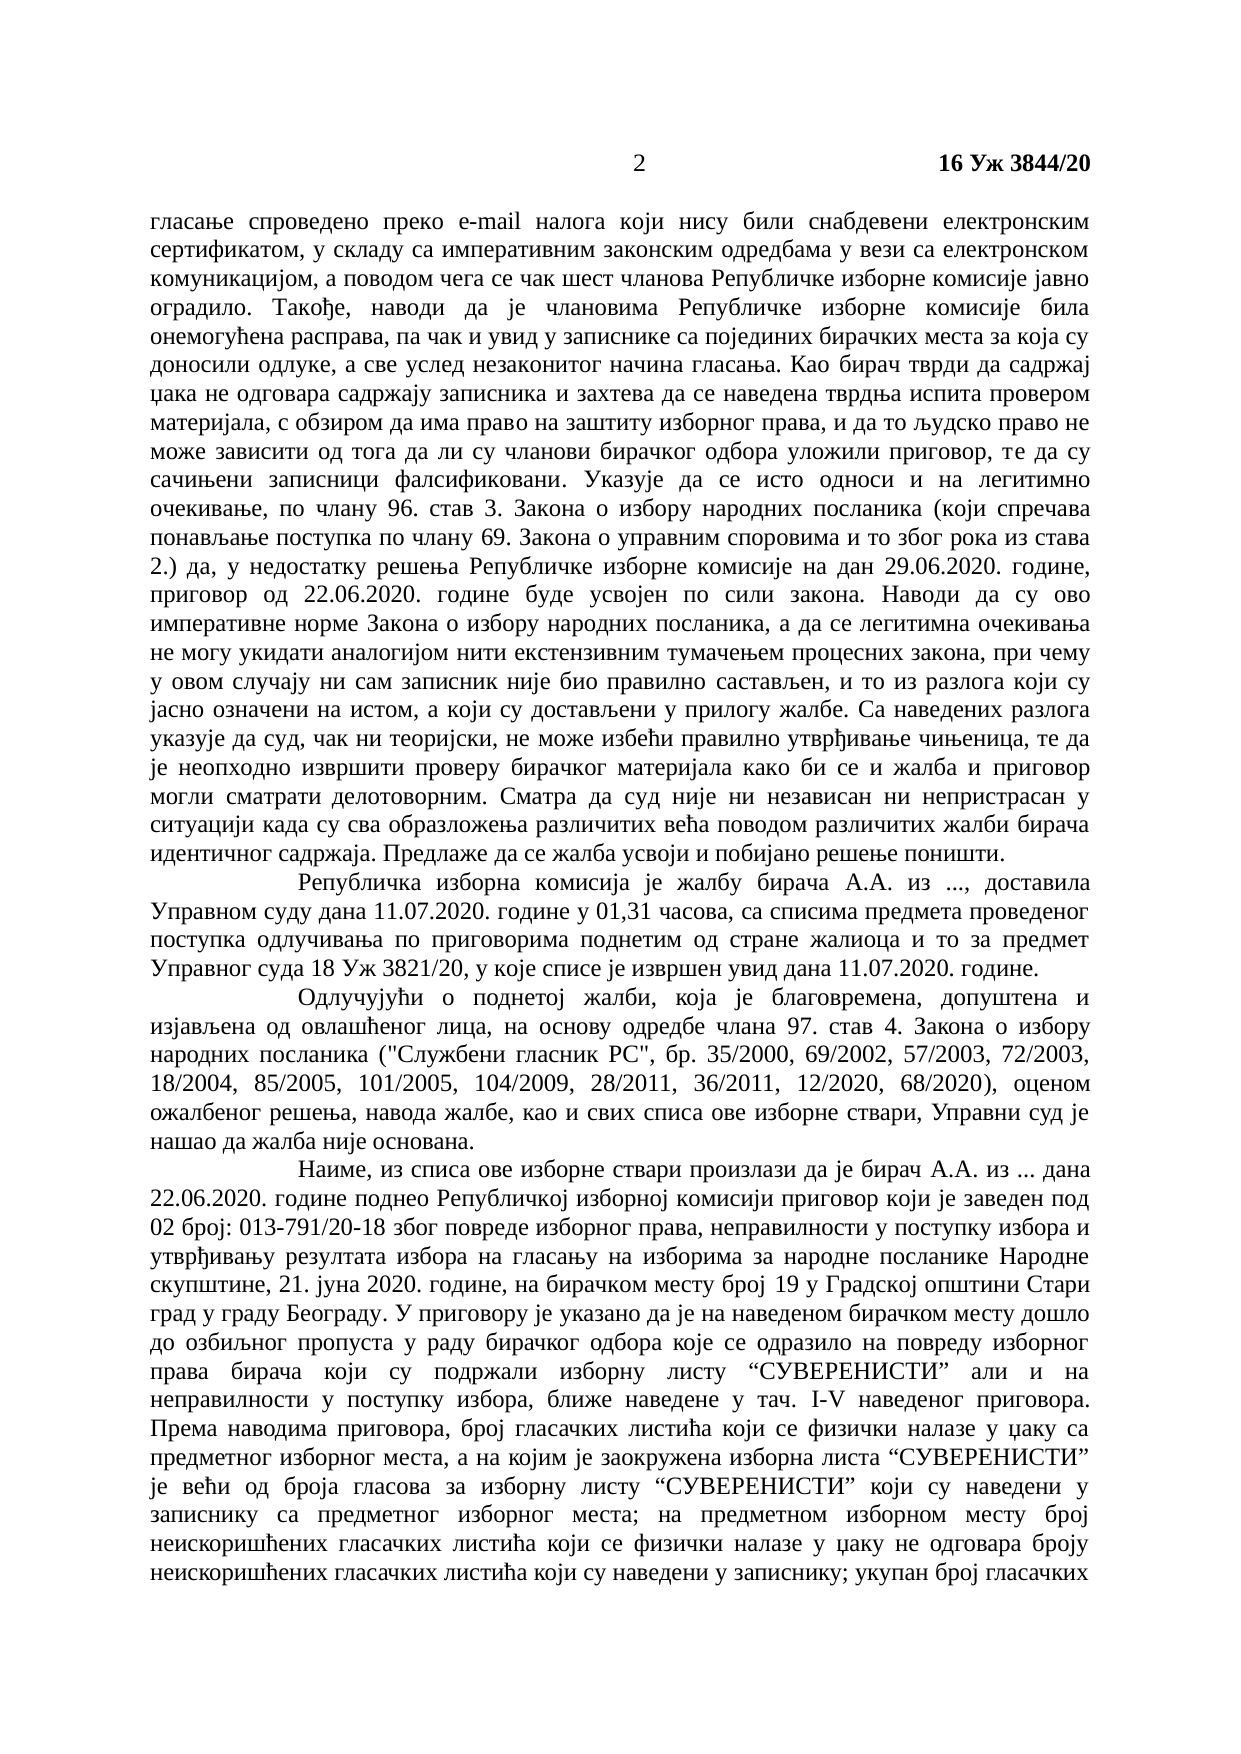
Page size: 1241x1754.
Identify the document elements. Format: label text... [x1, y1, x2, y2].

text Републичка изборна комисија је жалбу бирача A.A. из ..., доставила Управном суду дана 11.07.2020. године у 01,31 часова, са списима предмета проведеног поступка одлучивања по приговорима поднетим од стране жалиоца и то за предмет Управног суда 18 Уж 3821/20, у које списе је извршен увид дана 11.07.2020. године. [150, 867, 1091, 982]
text гласање спроведено преко e-mail налога који нису били снабдевени електронским сертификатом, у складу са императивним законским одредбама у вези са електронском комуникацијом, а поводом чега се чак шест чланова Републичке изборне комисије јавно оградило. Такође, наводи да је члановима Републичке изборне комисије била онемогућена расправа, па чак и увид у записнике са појединих бирачких места за која су доносили одлуке, а све услед незаконитог начина гласања. Као бирач тврди да садржај џака не одговара садржају записника и захтева да се наведена тврдња испита провером материјала, с обзиром да има право на заштиту изборног права, и да то људско право не може зависити од тога да ли су чланови бирачког одбора уложили приговор, те да су сачињени записници фалсификовани. Указује да се исто односи и на легитимно очекивање, по члану 96. став 3. Закона о избору народних посланика (који спречава понављање поступка по члану 69. Закона о управним споровима и то због рока из става 2.) да, у недостатку решења Републичке изборне комисије на дан 29.06.2020. године, приговор од 22.06.2020. године буде усвојен по сили закона. Наводи да су ово императивне норме Закона о избору народних посланика, а да се легитимна очекивања не могу укидати аналогијом нити екстензивним тумачењем процесних закона, при чему у овом случају ни сам записник није био правилно састављен, и то из разлога који су јасно означени на истом, а који су достављени у прилогу жалбе. Са наведених разлога указује да суд, чак ни теоријски, не може избећи правилно утврђивање чињеница, те да је неопходно извршити проверу бирачког материјала како би се и жалба и приговор могли сматрати делотоворним. Сматра да суд није ни независан ни непристрасан у ситуацији када су сва образложења различитих већа поводом различитих жалби бирача идентичног садржаја. Предлаже да се жалба усвоји и побијано решење поништи. [150, 206, 1091, 867]
text Наиме, из списа ове изборне ствари произлази да је бирач A.A. из ... дана 22.06.2020. године поднео Републичкој изборној комисији приговор који је заведен под 02 број: 013-791/20-18 због повреде изборног права, неправилности у поступку избора и утврђивању резултата избора на гласању на изборима за народне посланике Народне скупштине, 21. јуна 2020. године, на бирачком месту број 19 у Градској општини Стари град у граду Београду. У приговору је указано да је на наведеном бирачком месту дошло до озбиљног пропуста у раду бирачког одбора које се одразило на повреду изборног права бирача који су подржали изборну листу “СУВЕРЕНИСТИ” али и на неправилности у поступку избора, ближе наведене у тач. I-V наведеног приговора. Према наводима приговора, број гласачких листића који се физички налазе у џаку са предметног изборног места, а на којим је заокружена изборна листа “СУВЕРЕНИСТИ” је већи од броја гласова за изборну листу “СУВЕРЕНИСТИ” који су наведени у записнику са предметног изборног места; на предметном изборном месту број неискоришћених гласачких листића који се физички налазе у џаку не одговара броју неискоришћених гласачких листића који су наведени у записнику; укупан број гласачких [150, 1154, 1091, 1586]
text Одлучујући о поднетој жалби, која је благовремена, допуштена и изјављена од овлашћеног лица, на основу одредбе члана 97. став 4. Закона о избору народних посланика ("Службени гласник РС", бр. 35/2000, 69/2002, 57/2003, 72/2003, 18/2004, 85/2005, 101/2005, 104/2009, 28/2011, 36/2011, 12/2020, 68/2020), оценом ожалбеног решења, навода жалбе, као и свих списа ове изборне ствари, Управни суд је нашао да жалба није основана. [150, 982, 1091, 1154]
